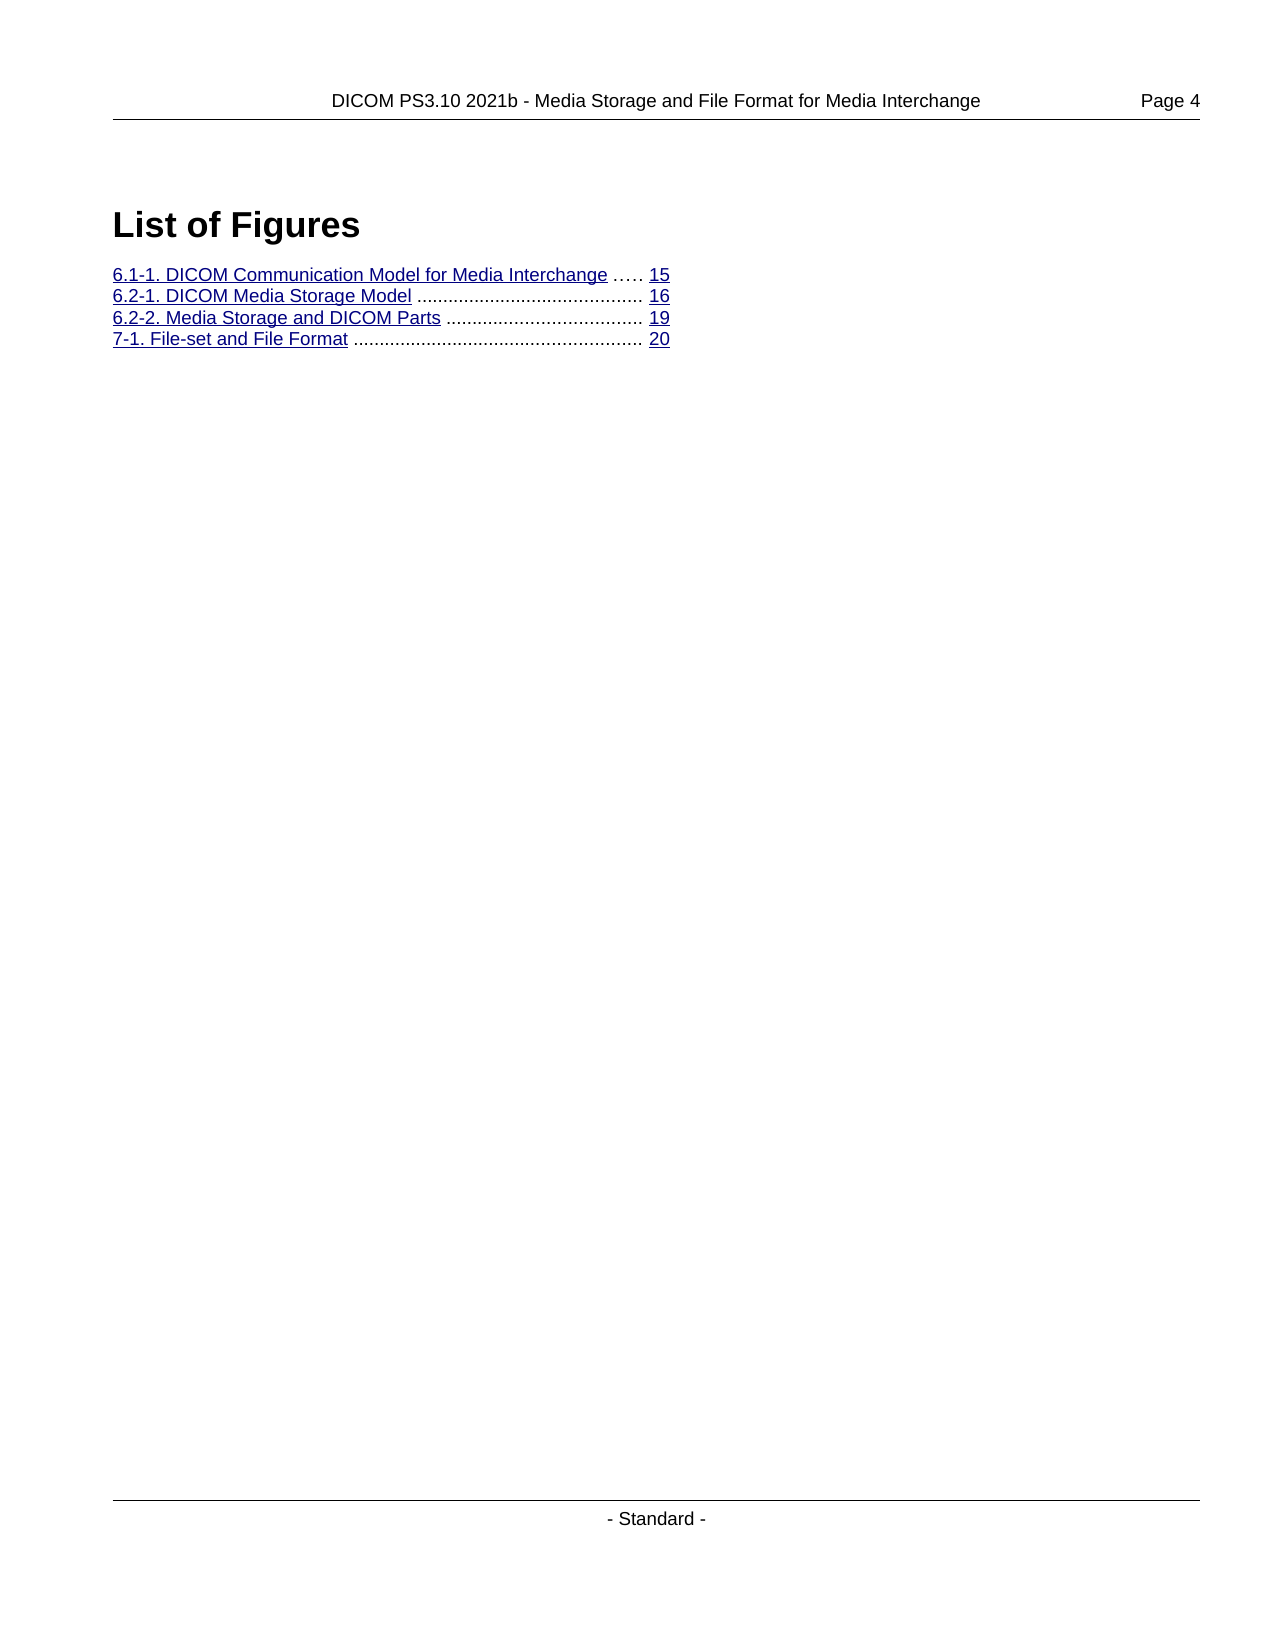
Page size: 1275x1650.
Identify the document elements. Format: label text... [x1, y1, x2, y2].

text 6.2-2. Media Storage and DICOM Parts 0 [112, 306, 1175, 328]
text 7-1. File-set and File Format 0 [112, 328, 1175, 349]
text 6.1-1. DICOM Communication Model for Media Interchange 0 [112, 263, 1175, 285]
text 6.2-1. DICOM Media Storage Model 0 [112, 285, 1175, 306]
text List of Figures [112, 204, 1200, 245]
